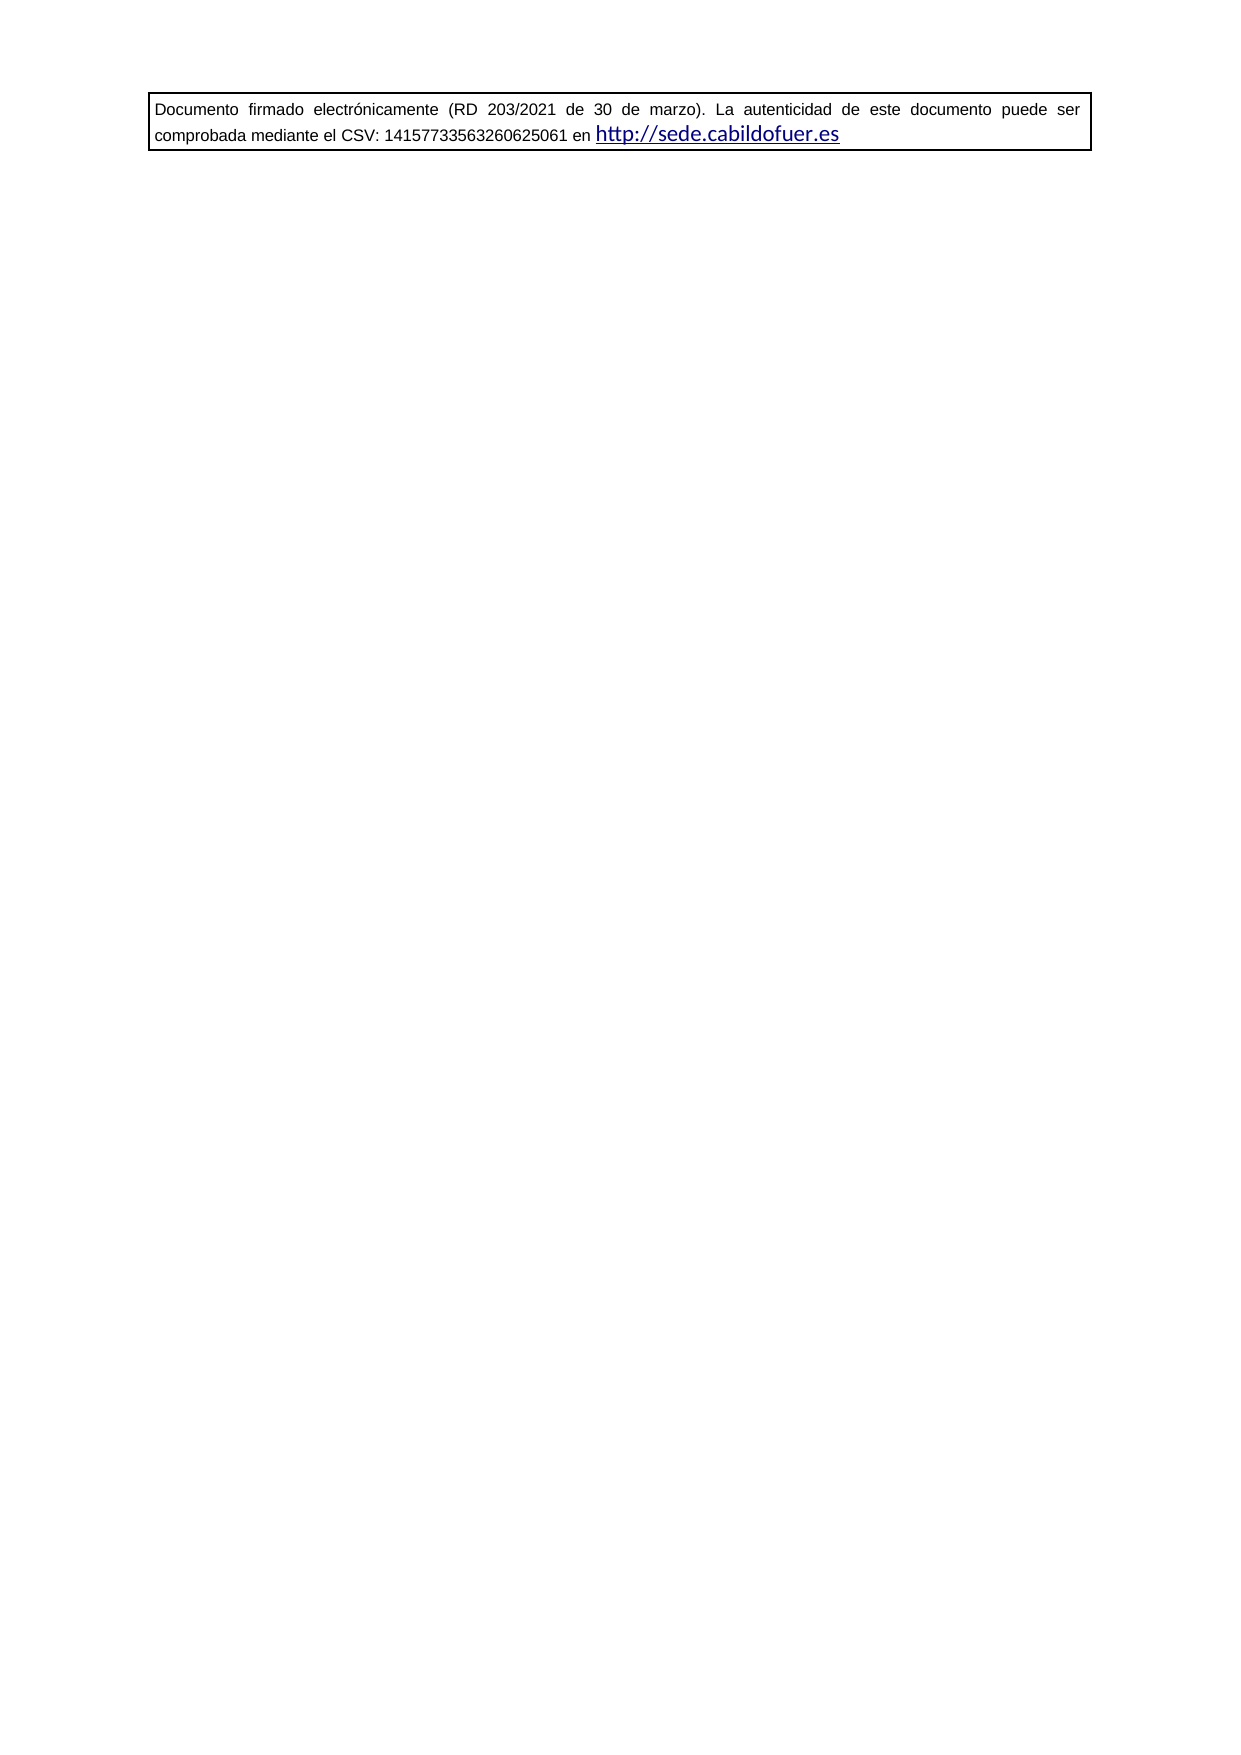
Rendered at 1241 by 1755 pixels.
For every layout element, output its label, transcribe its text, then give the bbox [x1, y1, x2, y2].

text Documento firmado electrónicamente (RD 203/2021 de 30 de marzo). La autenticidad de este documento puede ser comprobada mediante el CSV: 14157733563260625061 en http://sede.cabildofuer.es [154, 99, 1083, 147]
